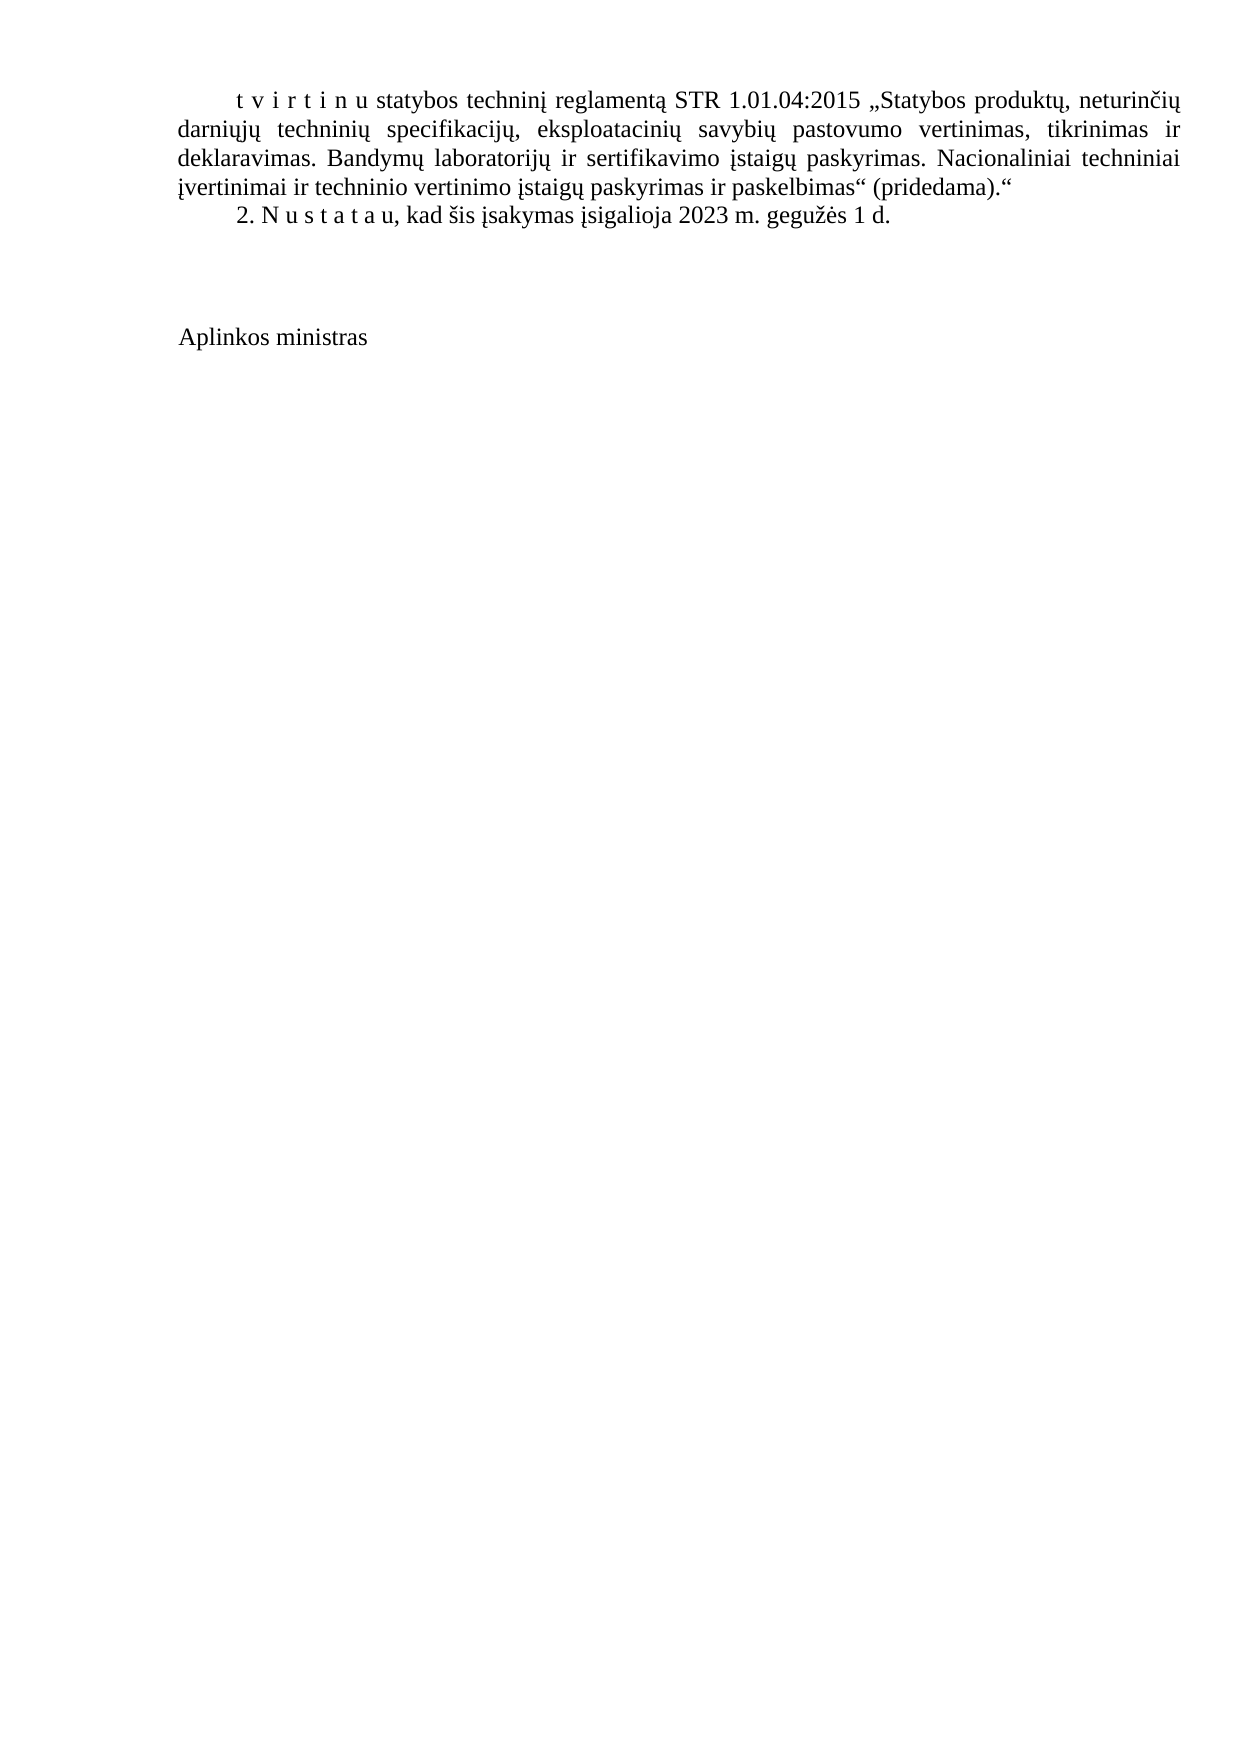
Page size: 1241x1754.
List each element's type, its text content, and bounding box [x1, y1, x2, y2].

table_header [680, 316, 1182, 351]
text 2. N u s t a t a u, kad šis įsakymas įsigalioja 2023 m. gegužės 1 d. [177, 201, 1181, 229]
table_header Aplinkos ministras [178, 316, 680, 351]
text t v i r t i n u statybos techninį reglamentą STR 1.01.04:2015 „Statybos produktų, neturinčių darniųjų techninių specifikacijų, eksploatacinių savybių pastovumo vertinimas, tikrinimas ir deklaravimas. Bandymų laboratorijų ir sertifikavimo įstaigų paskyrimas. Nacionaliniai techniniai įvertinimai ir techninio vertinimo įstaigų paskyrimas ir paskelbimas“ (pridedama).“ [177, 86, 1181, 201]
